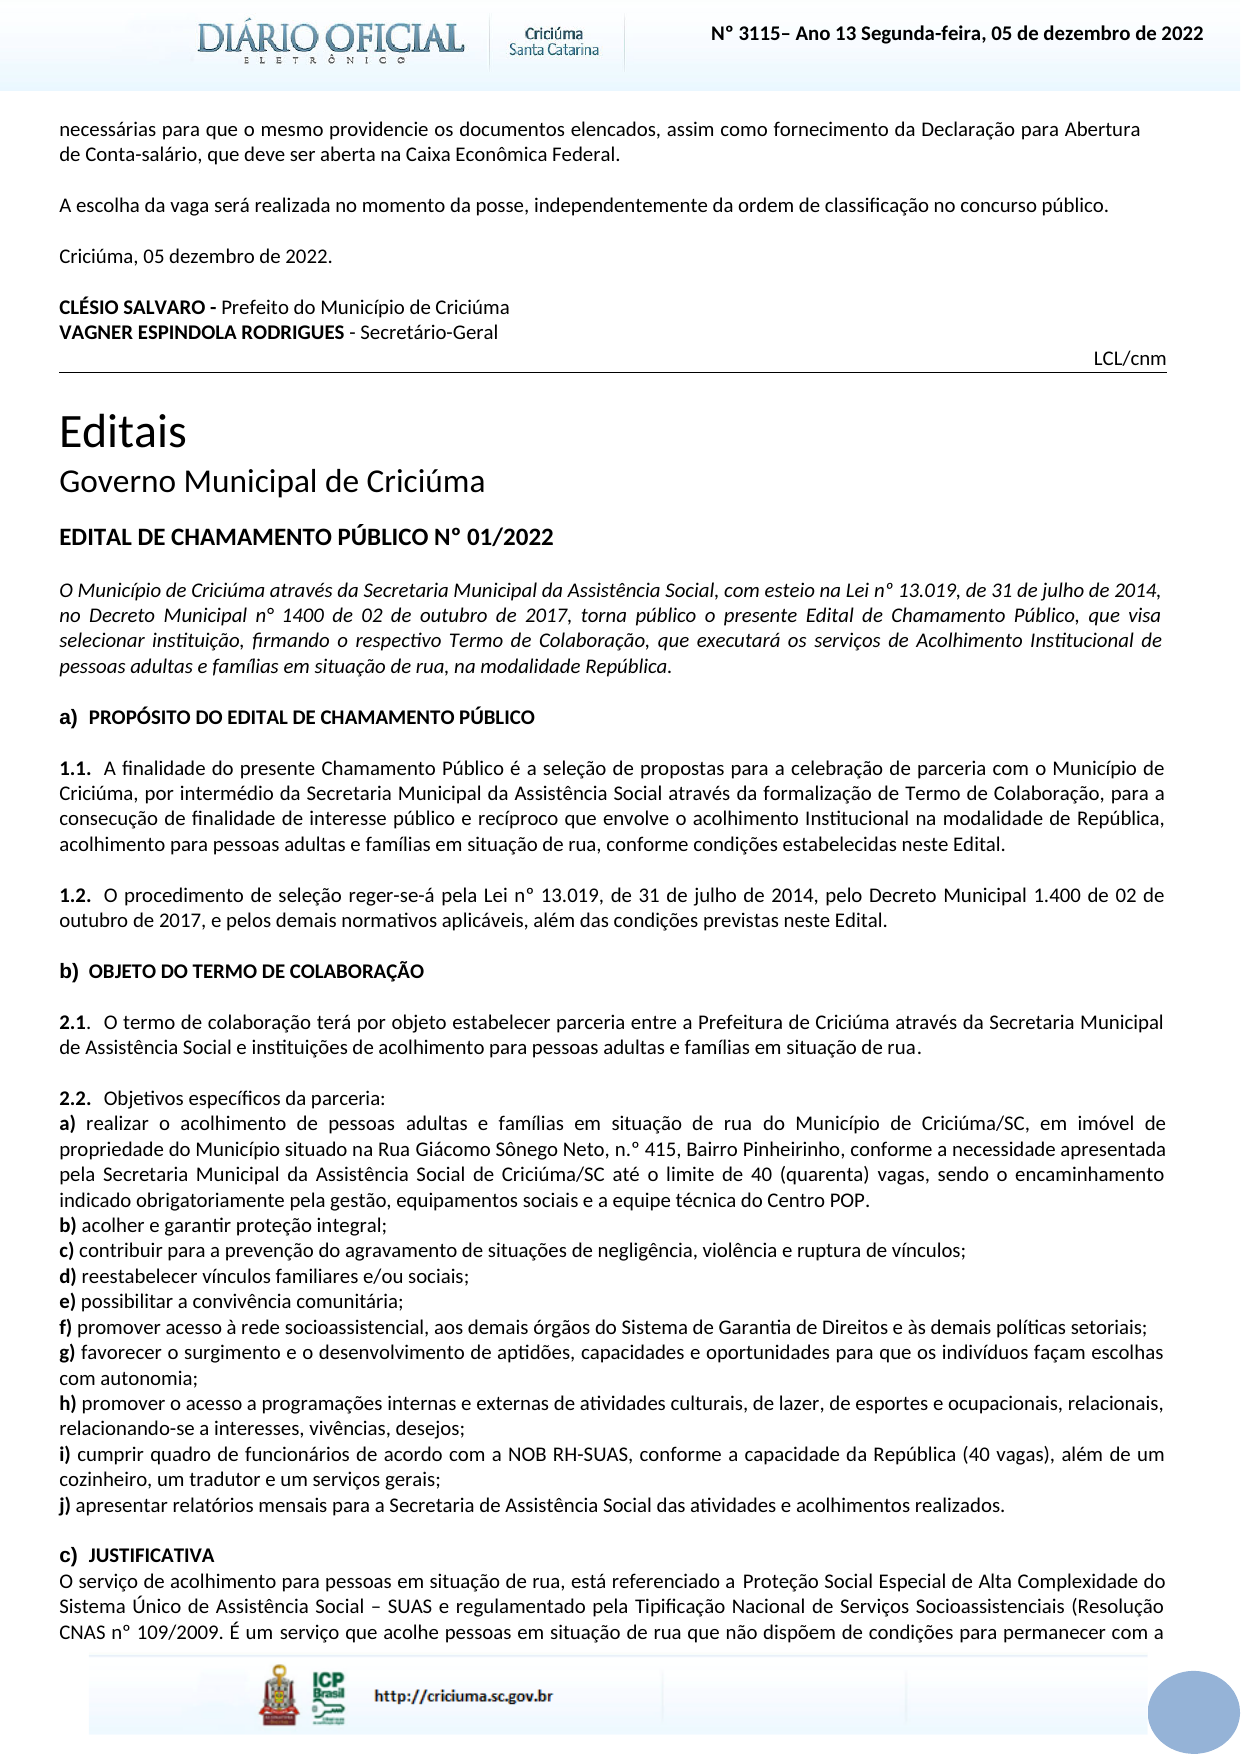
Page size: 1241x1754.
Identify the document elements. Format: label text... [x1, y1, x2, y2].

text Editais [59, 401, 1182, 460]
text f) promover acesso à rede socioassistencial, aos demais órgãos do Sistema de Garantia de Direitos e às demais políticas setoriais; [59, 1314, 1167, 1339]
text d) reestabelecer vínculos familiares e/ou sociais; [59, 1263, 1167, 1288]
text 2.1. O termo de colaboração terá por objeto estabelecer parceria entre a Prefeitura de Criciúma através da Secretaria Municipal de Assistência Social e instituições de acolhimento para pessoas adultas e famílias em situação de rua. [59, 1009, 1167, 1060]
list OBJETO DO TERMO DE COLABORAÇÃO [59, 958, 1167, 983]
text g) favorecer o surgimento e o desenvolvimento de aptidões, capacidades e oportunidades para que os indivíduos façam escolhas com autonomia; [59, 1339, 1167, 1390]
text e) possibilitar a convivência comunitária; [59, 1288, 1167, 1314]
text A escolha da vaga será realizada no momento da posse, independentemente da ordem de classificação no concurso público. [59, 192, 1142, 218]
text O serviço de acolhimento para pessoas em situação de rua, está referenciado a Proteção Social Especial de Alta Complexidade do Sistema Único de Assistência Social – SUAS e regulamentado pela Tipificação Nacional de Serviços Socioassistenciais (Resolução CNAS nº 109/2009. É um serviço que acolhe pessoas em situação de rua que não dispõem de condições para permanecer com a [59, 1568, 1167, 1644]
text h) promover o acesso a programações internas e externas de atividades culturais, de lazer, de esportes e ocupacionais, relacionais, relacionando-se a interesses, vivências, desejos; [59, 1390, 1167, 1441]
list JUSTIFICATIVA [59, 1543, 1167, 1568]
text c) contribuir para a prevenção do agravamento de situações de negligência, violência e ruptura de vínculos; [59, 1238, 1167, 1263]
text b) acolher e garantir proteção integral; [59, 1212, 1167, 1238]
text CLÉSIO SALVARO - Prefeito do Município de Criciúma [59, 294, 1240, 319]
text EDITAL DE CHAMAMENTO PÚBLICO Nº 01/2022 [59, 521, 1167, 551]
text VAGNER ESPINDOLA RODRIGUES - Secretário-Geral [59, 319, 1240, 345]
text 1.1. A finalidade do presente Chamamento Público é a seleção de propostas para a celebração de parceria com o Município de Criciúma, por intermédio da Secretaria Municipal da Assistência Social através da formalização de Termo de Colaboração, para a consecução de finalidade de interesse público e recíproco que envolve o acolhimento Institucional na modalidade de República, acolhimento para pessoas adultas e famílias em situação de rua, conforme condições estabelecidas neste Edital. [59, 755, 1167, 856]
list PROPÓSITO DO EDITAL DE CHAMAMENTO PÚBLICO [59, 704, 1167, 729]
text Criciúma, 05 dezembro de 2022. [59, 243, 1131, 268]
text a) realizar o acolhimento de pessoas adultas e famílias em situação de rua do Município de Criciúma/SC, em imóvel de propriedade do Município situado na Rua Giácomo Sônego Neto, n.º 415, Bairro Pinheirinho, conforme a necessidade apresentada pela Secretaria Municipal da Assistência Social de Criciúma/SC até o limite de 40 (quarenta) vagas, sendo o encaminhamento indicado obrigatoriamente pela gestão, equipamentos sociais e a equipe técnica do Centro POP. [59, 1111, 1167, 1212]
text i) cumprir quadro de funcionários de acordo com a NOB RH-SUAS, conforme a capacidade da República (40 vagas), além de um cozinheiro, um tradutor e um serviços gerais; [59, 1441, 1167, 1492]
text Governo Municipal de Criciúma [59, 460, 1182, 501]
text j) apresentar relatórios mensais para a Secretaria de Assistência Social das atividades e acolhimentos realizados. [59, 1492, 1167, 1517]
text LCL/cnm [59, 345, 1167, 372]
text 1.2. O procedimento de seleção reger-se-á pela Lei nº 13.019, de 31 de julho de 2014, pelo Decreto Municipal 1.400 de 02 de outubro de 2017, e pelos demais normativos aplicáveis, além das condições previstas neste Edital. [59, 882, 1167, 933]
text necessárias para que o mesmo providencie os documentos elencados, assim como fornecimento da Declaração para Abertura de Conta-salário, que deve ser aberta na Caixa Econômica Federal. [59, 116, 1142, 167]
text 2.2. Objetivos específicos da parceria: [59, 1085, 1167, 1111]
text O Município de Criciúma através da Secretaria Municipal da Assistência Social, com esteio na Lei nº 13.019, de 31 de julho de 2014, no Decreto Municipal n° 1400 de 02 de outubro de 2017, torna público o presente Edital de Chamamento Público, que visa selecionar instituição, firmando o respectivo Termo de Colaboração, que executará os serviços de Acolhimento Institucional de pessoas adultas e famílias em situação de rua, na modalidade República. [59, 577, 1167, 678]
